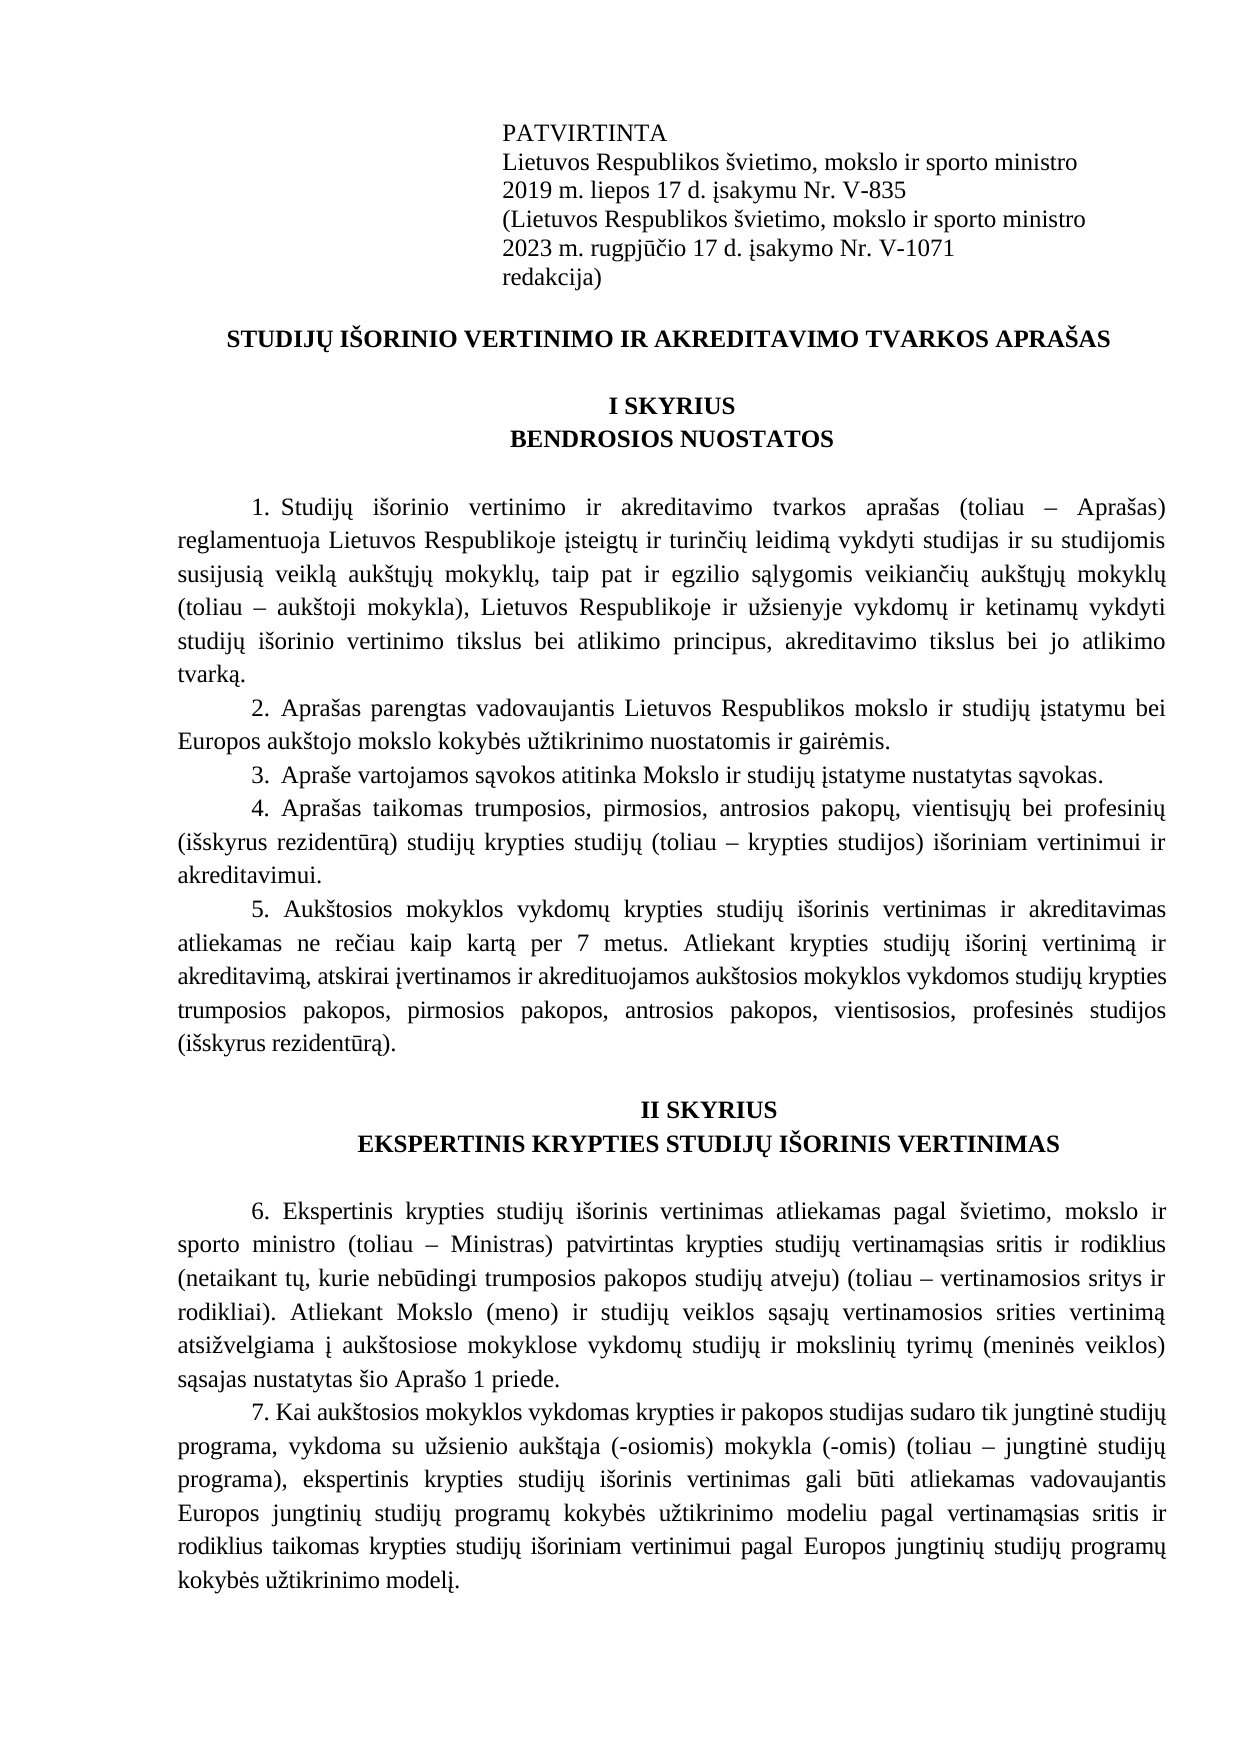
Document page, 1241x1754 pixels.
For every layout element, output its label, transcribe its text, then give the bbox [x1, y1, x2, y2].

text Lietuvos Respublikos švietimo, mokslo ir sporto ministro [502, 147, 1167, 176]
text Patvirtinta [502, 118, 1167, 147]
text 2023 m. rugpjūčio 17 d. įsakymo Nr. V-1071 [502, 233, 1167, 262]
text 7. Kai aukštosios mokyklos vykdomas krypties ir pakopos studijas sudaro tik jungtinė studijų programa, vykdoma su užsienio aukštąja (-osiomis) mokykla (-omis) (toliau – jungtinė studijų programa), ekspertinis krypties studijų išorinis vertinimas gali būti atliekamas vadovaujantis Europos jungtinių studijų programų kokybės užtikrinimo modeliu pagal vertinamąsias sritis ir rodiklius taikomas krypties studijų išoriniam vertinimui pagal Europos jungtinių studijų programų kokybės užtikrinimo modelį. [177, 1397, 1167, 1594]
text 1. Studijų išorinio vertinimo ir akreditavimo tvarkos aprašas (toliau – Aprašas) reglamentuoja Lietuvos Respublikoje įsteigtų ir turinčių leidimą vykdyti studijas ir su studijomis susijusią veiklą aukštųjų mokyklų, taip pat ir egzilio sąlygomis veikiančių aukštųjų mokyklų (toliau – aukštoji mokykla), Lietuvos Respublikoje ir užsienyje vykdomų ir ketinamų vykdyti studijų išorinio vertinimo tikslus bei atlikimo principus, akreditavimo tikslus bei jo atlikimo tvarką. [177, 492, 1167, 688]
text 5. Aukštosios mokyklos vykdomų krypties studijų išorinis vertinimas ir akreditavimas atliekamas ne rečiau kaip kartą per 7 metus. Atliekant krypties studijų išorinį vertinimą ir akreditavimą, atskirai įvertinamos ir akredituojamos aukštosios mokyklos vykdomos studijų krypties trumposios pakopos, pirmosios pakopos, antrosios pakopos, vientisosios, profesinės studijos (išskyrus rezidentūrą). [177, 894, 1167, 1057]
text (Lietuvos Respublikos švietimo, mokslo ir sporto ministro [502, 204, 1167, 233]
text i SKYRIUS [177, 391, 1167, 420]
text 4. Aprašas taikomas trumposios, pirmosios, antrosios pakopų, vientisųjų bei profesinių (išskyrus rezidentūrą) studijų krypties studijų (toliau – krypties studijos) išoriniam vertinimui ir akreditavimui. [177, 793, 1167, 889]
text redakcija) [502, 262, 1167, 291]
text 2019 m. liepos 17 d. įsakymu Nr. V-835 [502, 176, 1167, 204]
text 3. Apraše vartojamos sąvokos atitinka Mokslo ir studijų įstatyme nustatytas sąvokas. [177, 760, 1167, 789]
text 6. Ekspertinis krypties studijų išorinis vertinimas atliekamas pagal švietimo, mokslo ir sporto ministro (toliau – Ministras) patvirtintas krypties studijų vertinamąsias sritis ir rodiklius (netaikant tų, kurie nebūdingi trumposios pakopos studijų atveju) (toliau – vertinamosios sritys ir rodikliai). Atliekant Mokslo (meno) ir studijų veiklos sąsajų vertinamosios srities vertinimą atsižvelgiama į aukštosiose mokyklose vykdomų studijų ir mokslinių tyrimų (meninės veiklos) sąsajas nustatytas šio Aprašo 1 priede. [177, 1196, 1167, 1392]
text II SKYRIUS [177, 1095, 1167, 1124]
text BENDROSIOS NUOSTATOS [177, 424, 1167, 453]
text 2. Aprašas parengtas vadovaujantis Lietuvos Respublikos mokslo ir studijų įstatymu bei Europos aukštojo mokslo kokybės užtikrinimo nuostatomis ir gairėmis. [177, 693, 1167, 755]
text EKSPERTINIS KRYPTIES STUDIJŲ IŠORINIS VERTINIMAS [177, 1129, 1167, 1158]
text STUDIJŲ IŠORINIO VERTINIMO IR AKREDITAVIMO TVARKOS APRAŠAS [177, 324, 1167, 353]
